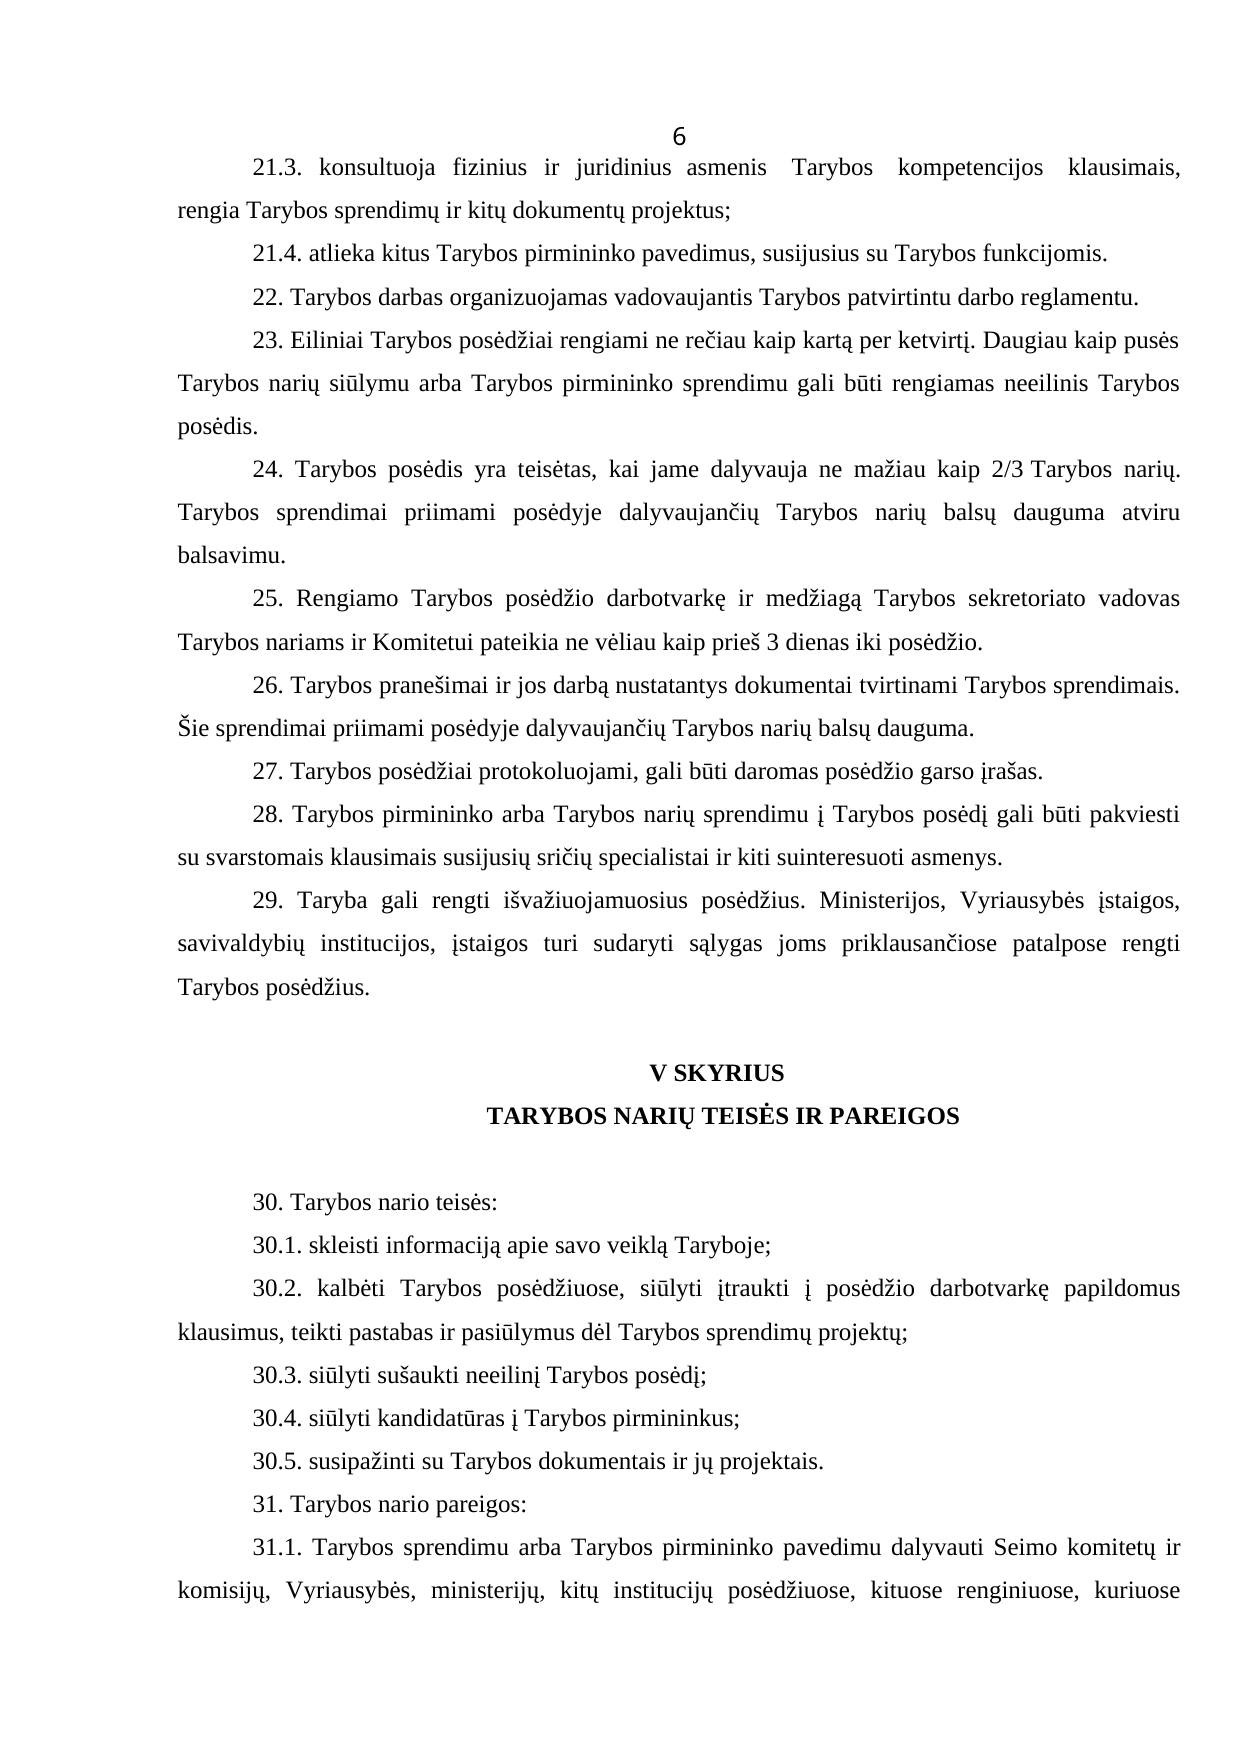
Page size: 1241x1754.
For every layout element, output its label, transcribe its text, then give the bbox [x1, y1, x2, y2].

text 21.3. konsultuoja fizinius ir juridinius asmenis Tarybos kompetencijos klausimais, rengia Tarybos sprendimų ir kitų dokumentų projektus; [177, 152, 1181, 224]
text 25. Rengiamo Tarybos posėdžio darbotvarkę ir medžiagą Tarybos sekretoriato vadovas Tarybos nariams ir Komitetui pateikia ne vėliau kaip prieš 3 dienas iki posėdžio. [177, 583, 1181, 655]
text V SKYRIUS [177, 1058, 1181, 1087]
text 30.2. kalbėti Tarybos posėdžiuose, siūlyti įtraukti į posėdžio darbotvarkę papildomus klausimus, teikti pastabas ir pasiūlymus dėl Tarybos sprendimų projektų; [177, 1273, 1181, 1345]
text 24. Tarybos posėdis yra teisėtas, kai jame dalyvauja ne mažiau kaip 2/3 Tarybos narių. Tarybos sprendimai priimami posėdyje dalyvaujančių Tarybos narių balsų dauguma atviru balsavimu. [177, 454, 1181, 569]
text 22. Tarybos darbas organizuojamas vadovaujantis Tarybos patvirtintu darbo reglamentu. [177, 282, 1181, 310]
text 30.3. siūlyti sušaukti neeilinį Tarybos posėdį; [177, 1360, 1181, 1388]
text 21.4. atlieka kitus Tarybos pirmininko pavedimus, susijusius su Tarybos funkcijomis. [177, 238, 1181, 267]
text 26. Tarybos pranešimai ir jos darbą nustatantys dokumentai tvirtinami Tarybos sprendimais. Šie sprendimai priimami posėdyje dalyvaujančių Tarybos narių balsų dauguma. [177, 670, 1181, 742]
text 30. Tarybos nario teisės: [177, 1187, 1181, 1216]
text 30.4. siūlyti kandidatūras į Tarybos pirmininkus; [177, 1403, 1181, 1432]
text 31.1. Tarybos sprendimu arba Tarybos pirmininko pavedimu dalyvauti Seimo komitetų ir komisijų, Vyriausybės, ministerijų, kitų institucijų posėdžiuose, kituose renginiuose, kuriuose [177, 1532, 1181, 1604]
text 23. Eiliniai Tarybos posėdžiai rengiami ne rečiau kaip kartą per ketvirtį. Daugiau kaip pusės Tarybos narių siūlymu arba Tarybos pirmininko sprendimu gali būti rengiamas neeilinis Tarybos posėdis. [177, 325, 1181, 440]
text TARYBOS NARIŲ TEISĖS IR PAREIGOS [177, 1101, 1181, 1130]
text 27. Tarybos posėdžiai protokoluojami, gali būti daromas posėdžio garso įrašas. [177, 756, 1181, 785]
text 30.1. skleisti informaciją apie savo veiklą Taryboje; [177, 1230, 1181, 1259]
text 31. Tarybos nario pareigos: [177, 1489, 1181, 1518]
text 30.5. susipažinti su Tarybos dokumentais ir jų projektais. [177, 1446, 1181, 1475]
text 28. Tarybos pirmininko arba Tarybos narių sprendimu į Tarybos posėdį gali būti pakviesti su svarstomais klausimais susijusių sričių specialistai ir kiti suinteresuoti asmenys. [177, 799, 1181, 871]
text 29. Taryba gali rengti išvažiuojamuosius posėdžius. Ministerijos, Vyriausybės įstaigos, savivaldybių institucijos, įstaigos turi sudaryti sąlygas joms priklausančiose patalpose rengti Tarybos posėdžius. [177, 885, 1181, 1000]
